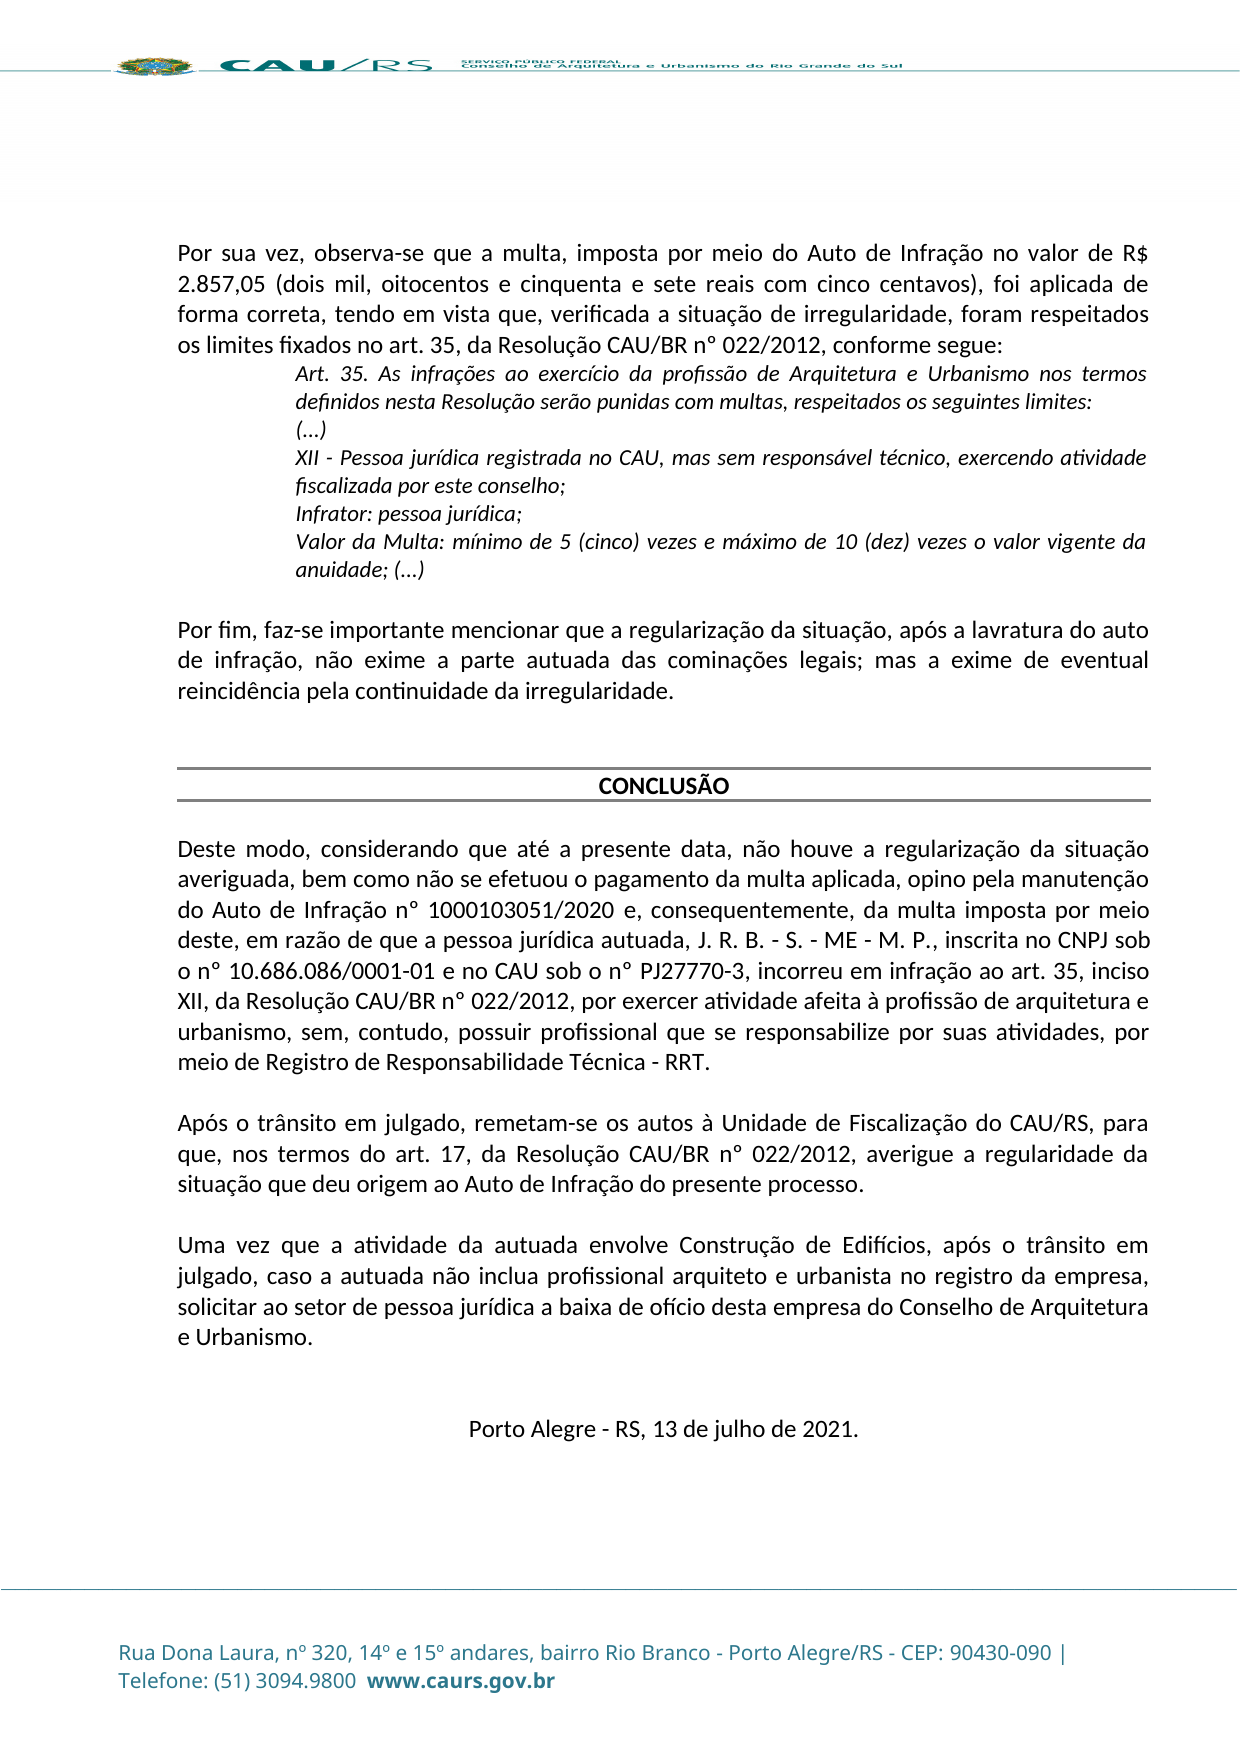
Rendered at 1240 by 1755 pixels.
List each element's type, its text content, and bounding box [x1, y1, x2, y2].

text Por sua vez, observa-se que a multa, imposta por meio do Auto de Infração no valor de R$ 2.857,05 (dois mil, oitocentos e cinquenta e sete reais com cinco centavos), foi aplicada de forma correta, tendo em vista que, verificada a situação de irregularidade, foram respeitados os limites fixados no art. 35, da Resolução CAU/BR nº 022/2012, conforme segue: [177, 237, 1151, 359]
text XII - Pessoa jurídica registrada no CAU, mas sem responsável técnico, exercendo atividade fiscalizada por este conselho; [295, 443, 1151, 499]
text (...) [295, 415, 1151, 443]
text Uma vez que a atividade da autuada envolve Construção de Edifícios, após o trânsito em julgado, caso a autuada não inclua profissional arquiteto e urbanista no registro da empresa, solicitar ao setor de pessoa jurídica a baixa de ofício desta empresa do Conselho de Arquitetura e Urbanismo. [177, 1229, 1151, 1352]
text Valor da Multa: mínimo de 5 (cinco) vezes e máximo de 10 (dez) vezes o valor vigente da anuidade; (...) [295, 527, 1151, 583]
text Infrator: pessoa jurídica; [295, 499, 1151, 527]
text Por fim, faz-se importante mencionar que a regularização da situação, após a lavratura do auto de infração, não exime a parte autuada das cominações legais; mas a exime de eventual reincidência pela continuidade da irregularidade. [177, 614, 1151, 706]
text Deste modo, considerando que até a presente data, não houve a regularização da situação averiguada, bem como não se efetuou o pagamento da multa aplicada, opino pela manutenção do Auto de Infração nº 1000103051/2020 e, consequentemente, da multa imposta por meio deste, em razão de que a pessoa jurídica autuada, J. R. B. - S. - ME - M. P., inscrita no CNPJ sob o nº 10.686.086/0001-01 e no CAU sob o nº PJ27770-3, incorreu em infração ao art. 35, inciso XII, da Resolução CAU/BR nº 022/2012, por exercer atividade afeita à profissão de arquitetura e urbanismo, sem, contudo, possuir profissional que se responsabilize por suas atividades, por meio de Registro de Responsabilidade Técnica - RRT. [177, 833, 1151, 1077]
text Porto Alegre - RS, 13 de julho de 2021. [177, 1413, 1151, 1443]
table_header CONCLUSÃO [177, 770, 1151, 799]
text Art. 35. As infrações ao exercício da profissão de Arquitetura e Urbanismo nos termos definidos nesta Resolução serão punidas com multas, respeitados os seguintes limites: [295, 359, 1151, 415]
text Após o trânsito em julgado, remetam-se os autos à Unidade de Fiscalização do CAU/RS, para que, nos termos do art. 17, da Resolução CAU/BR nº 022/2012, averigue a regularidade da situação que deu origem ao Auto de Infração do presente processo. [177, 1107, 1151, 1199]
